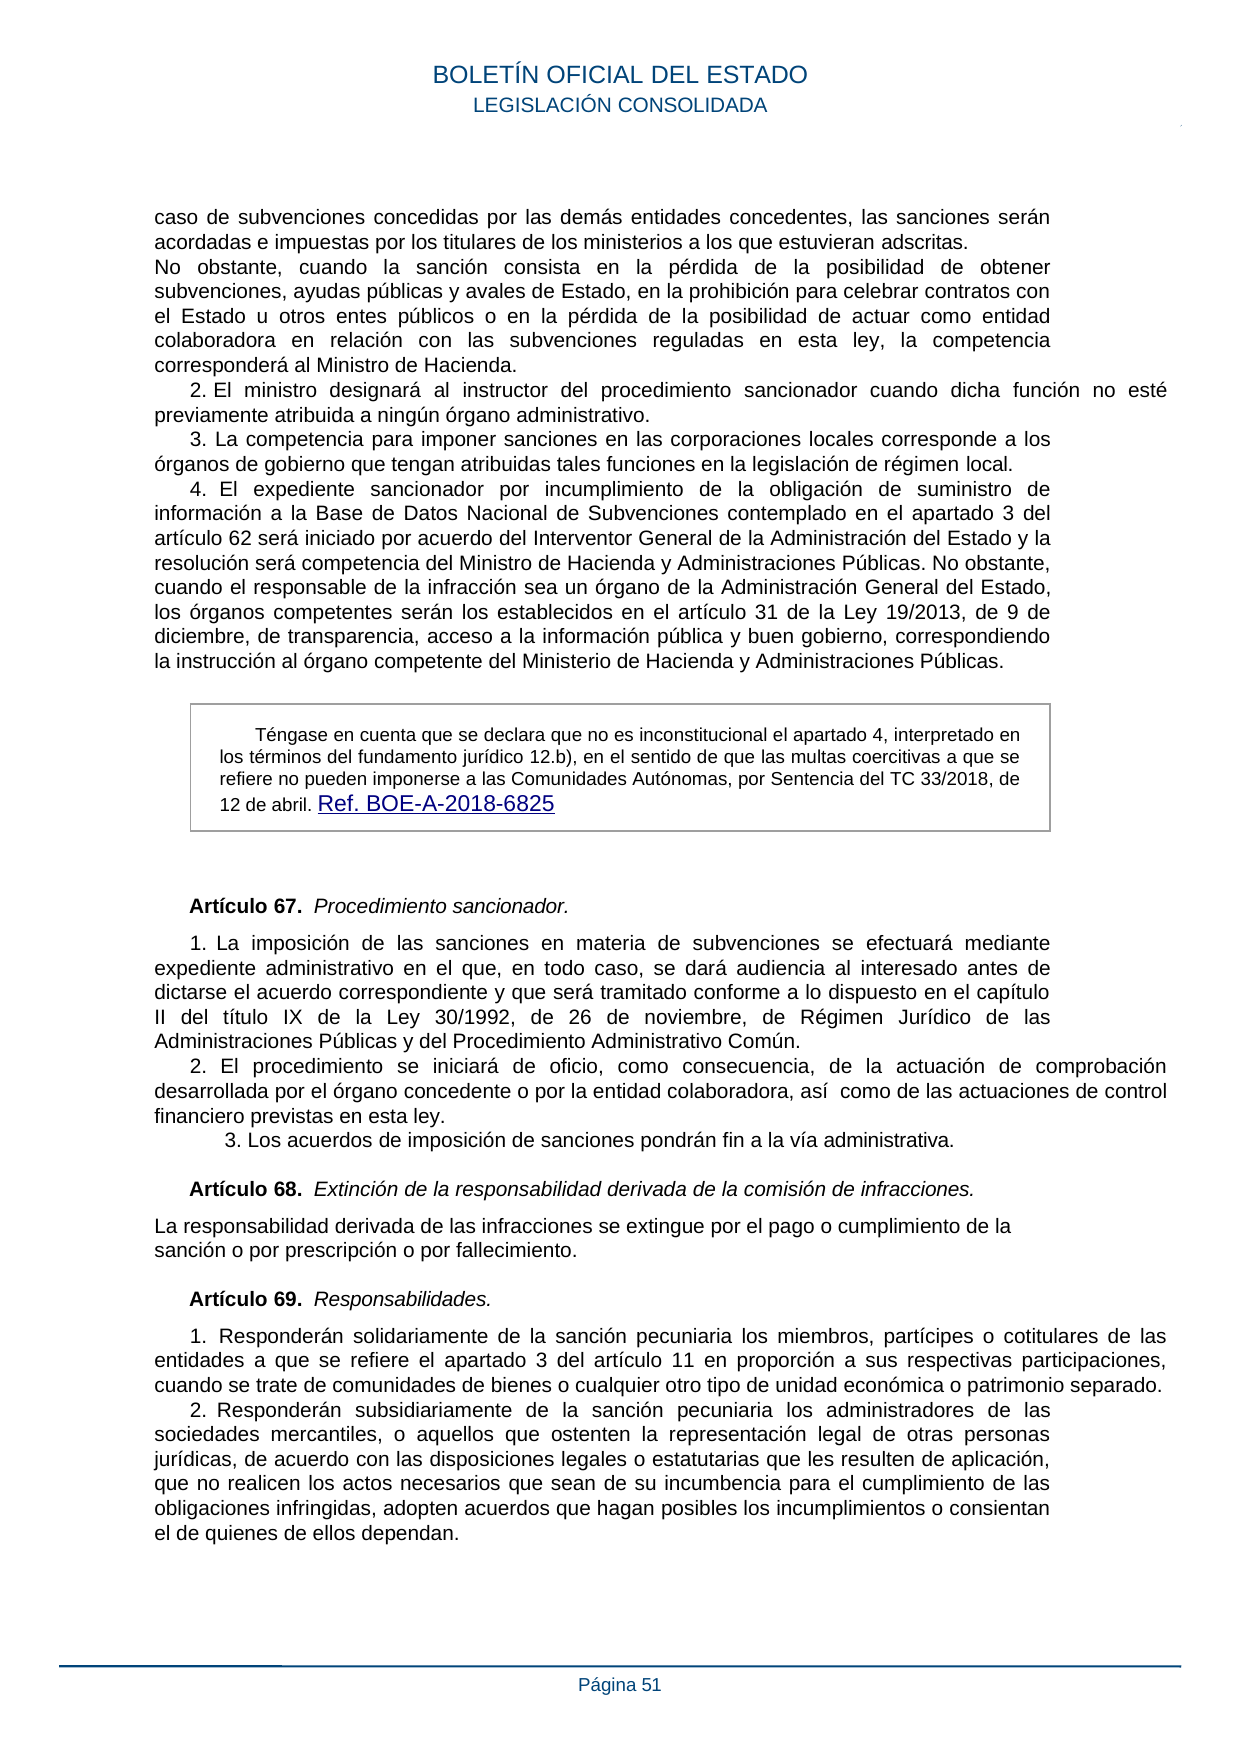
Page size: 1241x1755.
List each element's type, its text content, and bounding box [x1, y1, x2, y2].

list Responderán solidariamente de la sanción pecuniaria los miembros, partícipes o cotitulares de las entidades a que se refiere el apartado 3 del artículo 11 en proporción a sus respectivas participaciones, cuando se trate de comunidades de bienes o cualquier otro tipo de unidad económica o patrimonio separado. [154, 1323, 1168, 1397]
list Responderán subsidiariamente de la sanción pecuniaria los administradores de las sociedades mercantiles, o aquellos que ostenten la representación legal de otras personas jurídicas, de acuerdo con las disposiciones legales o estatutarias que les resulten de aplicación, que no realicen los actos necesarios que sean de su incumbencia para el cumplimiento de las obligaciones infringidas, adopten acuerdos que hagan posibles los incumplimientos o consientan el de quienes de ellos dependan. [154, 1397, 1052, 1544]
list El expediente sancionador por incumplimiento de la obligación de suministro de información a la Base de Datos Nacional de Subvenciones contemplado en el apartado 3 del artículo 62 será iniciado por acuerdo del Interventor General de la Administración del Estado y la resolución será competencia del Ministro de Hacienda y Administraciones Públicas. No obstante, cuando el responsable de la infracción sea un órgano de la Administración General del Estado, los órganos competentes serán los establecidos en el artículo 31 de la Ley 19/2013, de 9 de diciembre, de transparencia, acceso a la información pública y buen gobierno, correspondiendo la instrucción al órgano competente del Ministerio de Hacienda y Administraciones Públicas. [154, 477, 1052, 673]
text La responsabilidad derivada de las infracciones se extingue por el pago o cumplimiento de la sanción o por prescripción o por fallecimiento. [154, 1214, 1053, 1262]
text Artículo 68. Extinción de la responsabilidad derivada de la comisión de infracciones. [189, 1177, 1168, 1201]
list La competencia para imponer sanciones en las corporaciones locales corresponde a los órganos de gobierno que tengan atribuidas tales funciones en la legislación de régimen local. [154, 427, 1052, 476]
text Artículo 67. Procedimiento sancionador. [189, 894, 1168, 918]
text No obstante, cuando la sanción consista en la pérdida de la posibilidad de obtener subvenciones, ayudas públicas y avales de Estado, en la prohibición para celebrar contratos con el Estado u otros entes públicos o en la pérdida de la posibilidad de actuar como entidad colaboradora en relación con las subvenciones reguladas en esta ley, la competencia corresponderá al Ministro de Hacienda. [154, 254, 1052, 377]
list La imposición de las sanciones en materia de subvenciones se efectuará mediante expediente administrativo en el que, en todo caso, se dará audiencia al interesado antes de dictarse el acuerdo correspondiente y que será tramitado conforme a lo dispuesto en el capítulo II del título IX de la Ley 30/1992, de 26 de noviembre, de Régimen Jurídico de las Administraciones Públicas y del Procedimiento Administrativo Común. [154, 931, 1052, 1053]
list Los acuerdos de imposición de sanciones pondrán fin a la vía administrativa. [224, 1128, 1168, 1152]
text caso de subvenciones concedidas por las demás entidades concedentes, las sanciones serán acordadas e impuestas por los titulares de los ministerios a los que estuvieran adscritas. [154, 205, 1052, 254]
list El procedimiento se iniciará de oficio, como consecuencia, de la actuación de comprobación desarrollada por el órgano concedente o por la entidad colaboradora, así como de las actuaciones de control financiero previstas en esta ley. [154, 1054, 1168, 1127]
list El ministro designará al instructor del procedimiento sancionador cuando dicha función no esté previamente atribuida a ningún órgano administrativo. [154, 378, 1168, 426]
text Artículo 69. Responsabilidades. [189, 1287, 1168, 1311]
text Téngase en cuenta que se declara que no es inconstitucional el apartado 4, interpretado en los términos del fundamento jurídico 12.b), en el sentido de que las multas coercitivas a que se refiere no pueden imponerse a las Comunidades Autónomas, por Sentencia del TC 33/2018, de 12 de abril. Ref. BOE-A-2018-6825 [219, 723, 1021, 816]
